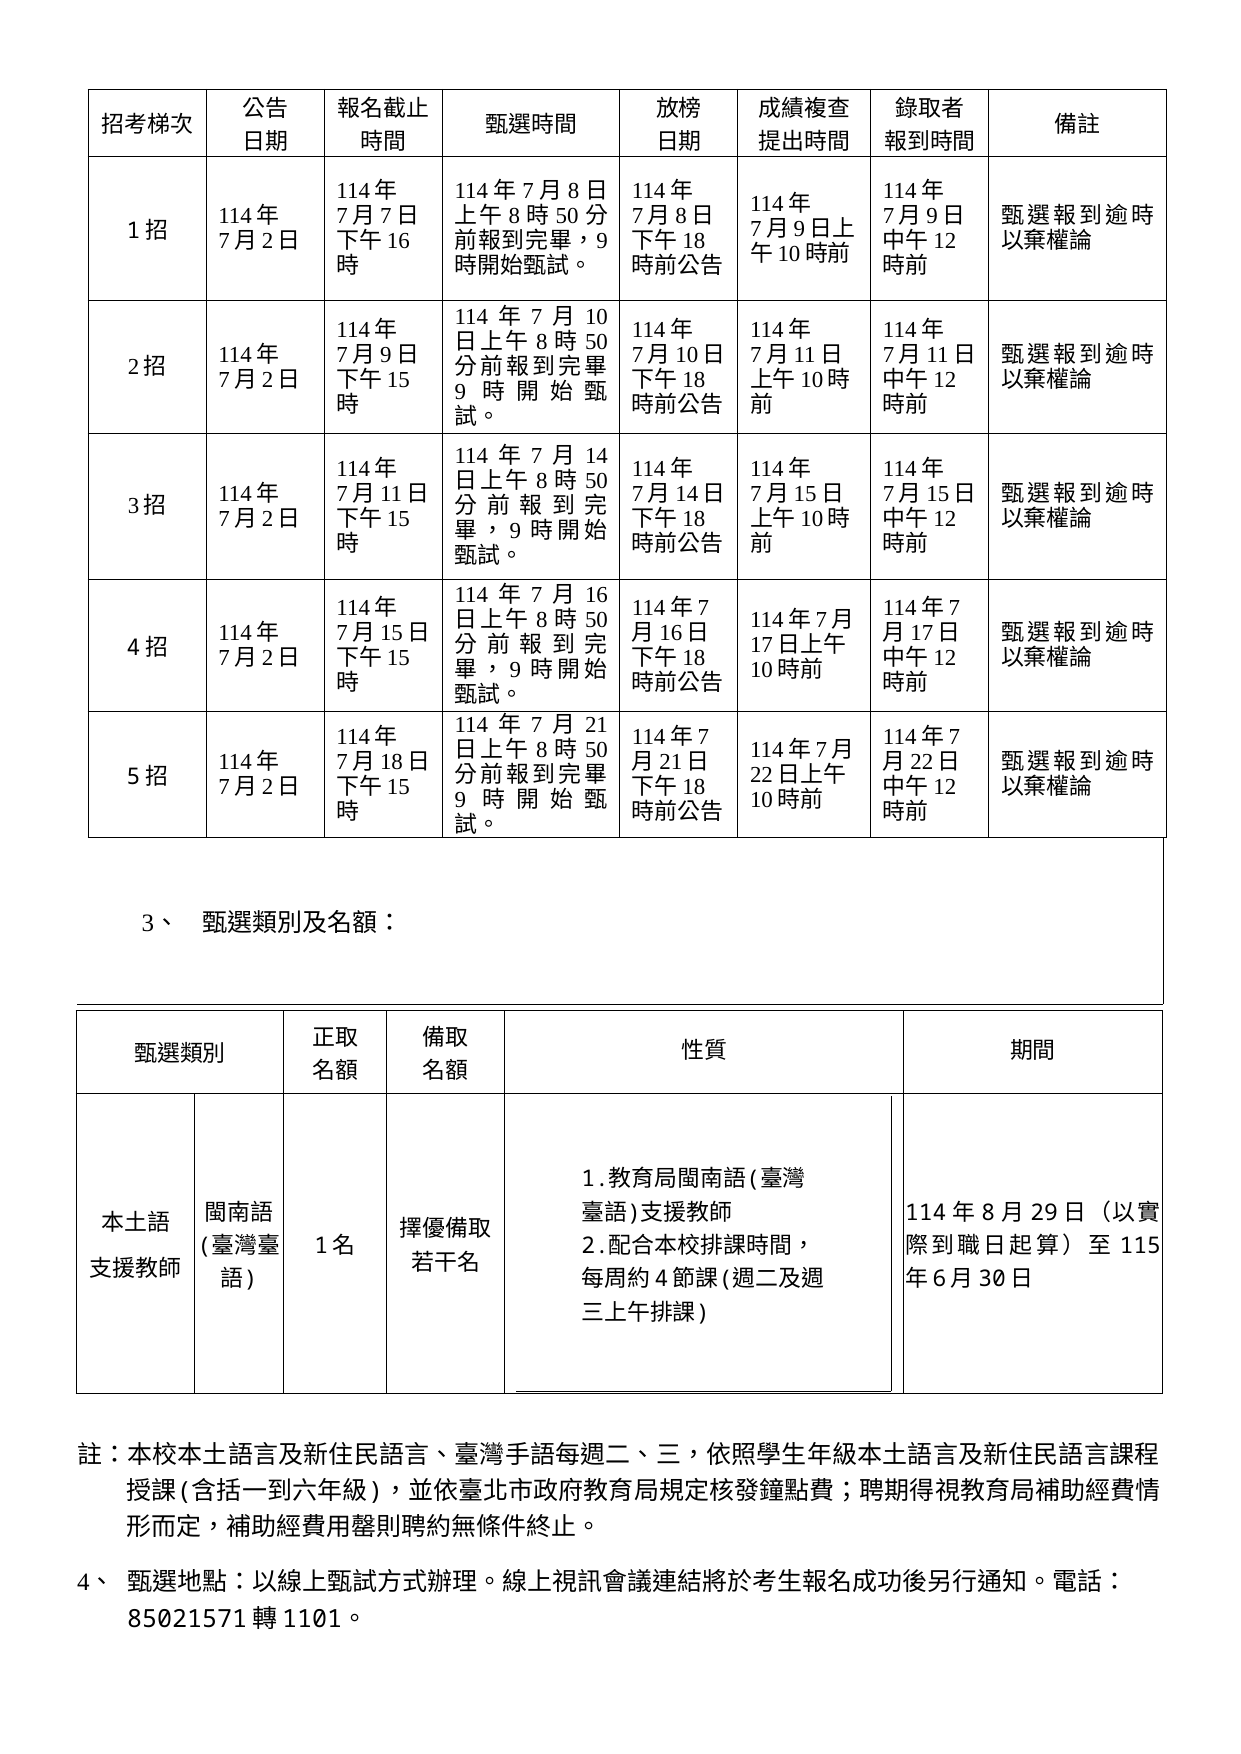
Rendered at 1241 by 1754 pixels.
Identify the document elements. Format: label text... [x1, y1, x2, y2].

table_cell 114年 7月2日 [207, 580, 324, 711]
table_cell 114年 7月14日下午18時前公告 [620, 434, 737, 579]
table_cell 1.教育局閩南語(臺灣臺語)支援教師 2.配合本校排課時間，每周約4節課(週二及週三上午排課) [505, 1094, 903, 1393]
table_header 成績複查 提出時間 [738, 90, 870, 156]
table_cell 114年 7月11日中午12時前 [871, 301, 988, 433]
table_cell 甄選報到逾時以棄權論 [989, 301, 1166, 433]
table_cell 114年 7月9日下午15時 [325, 301, 442, 433]
table_cell 114年7月14日上午8時50分前報到完畢，9時開始甄試。 [443, 434, 619, 579]
table_cell 114年 7月2日 [207, 157, 324, 300]
table_cell 擇優備取若干名 [387, 1094, 504, 1393]
table_header 正取 名額 [284, 1011, 386, 1093]
table_cell 114年 7月11日下午15時 [325, 434, 442, 579]
table_cell 114年 7月15日中午12時前 [871, 434, 988, 579]
list 甄選類別及名額： [77, 838, 1163, 1004]
table_header 甄選時間 [443, 90, 619, 156]
table_cell 114年 7月9日中午12時前 [871, 157, 988, 300]
table_cell 2招 [89, 301, 206, 433]
table_cell 1招 [89, 157, 206, 300]
table_cell 114年 7月2日 [207, 301, 324, 433]
table_cell 114年 7月7日下午16時 [325, 157, 442, 300]
table_cell 114年7月17日中午12時前 [871, 580, 988, 711]
table_cell 114年 7月2日 [207, 712, 324, 837]
table_cell 甄選報到逾時以棄權論 [989, 712, 1166, 837]
table_header 性質 [505, 1011, 903, 1093]
table_cell 114年7月22日中午12時前 [871, 712, 988, 837]
table_cell 114年 7月11日上午10時前 [738, 301, 870, 433]
table_cell 114年7月22日上午10時前 [738, 712, 870, 837]
table_cell 甄選報到逾時以棄權論 [989, 434, 1166, 579]
table_header 錄取者 報到時間 [871, 90, 988, 156]
table_header 報名截止時間 [325, 90, 442, 156]
table_cell 5招 [89, 712, 206, 837]
table_cell 114年7月16日上午8時50分前報到完畢，9時開始甄試。 [443, 580, 619, 711]
table_cell 閩南語(臺灣臺語) [195, 1094, 283, 1393]
table_cell 114年 7月18日下午15時 [325, 712, 442, 837]
table_header 招考梯次 [89, 90, 206, 156]
table_cell 4招 [89, 580, 206, 711]
table_header 甄選類別 [77, 1011, 283, 1093]
table_cell 114年8月29日（以實際到職日起算）至115年6月30日 [904, 1094, 1162, 1393]
table_header 放榜 日期 [620, 90, 737, 156]
table_cell 114年 7月9日上午10時前 [738, 157, 870, 300]
table_cell 114年7月21日上午8時50分前報到完畢9時開始甄試。 [443, 712, 619, 837]
table_cell 本土語 支援教師 [77, 1094, 194, 1393]
table_cell 114年7月17日上午10時前 [738, 580, 870, 711]
list 甄選地點：以線上甄試方式辦理。線上視訊會議連結將於考生報名成功後另行通知。電話：85021571轉1101。 [77, 1562, 1163, 1634]
table_cell 114年 7月15日上午10時前 [738, 434, 870, 579]
text 註：本校本土語言及新住民語言、臺灣手語每週二、三，依照學生年級本土語言及新住民語言課程授課(含括一到六年級)，並依臺北市政府教育局規定核發鐘點費；聘期得視教育局補助經費情形而定，補助經費用罄則聘約無條件終止。 [77, 1434, 1163, 1543]
table_cell 114年 7月10日下午18時前公告 [620, 301, 737, 433]
table_cell 114年 7月8日下午18時前公告 [620, 157, 737, 300]
table_header 備取 名額 [387, 1011, 504, 1093]
table_cell 甄選報到逾時以棄權論 [989, 580, 1166, 711]
table_cell 甄選報到逾時以棄權論 [989, 157, 1166, 300]
table_cell 114年7月21日下午18時前公告 [620, 712, 737, 837]
table_header 期間 [904, 1011, 1162, 1093]
table_cell 114年7月10日上午8時50分前報到完畢9時開始甄試。 [443, 301, 619, 433]
table_cell 114年7月16日下午18時前公告 [620, 580, 737, 711]
table_cell 114年7月8日上午8時50分前報到完畢，9時開始甄試。 [443, 157, 619, 300]
table_cell 1名 [284, 1094, 386, 1393]
table_cell 114年 7月2日 [207, 434, 324, 579]
table_cell 114年 7月15日下午15時 [325, 580, 442, 711]
table_header 備註 [989, 90, 1166, 156]
table_cell 3招 [89, 434, 206, 579]
table_header 公告 日期 [207, 90, 324, 156]
